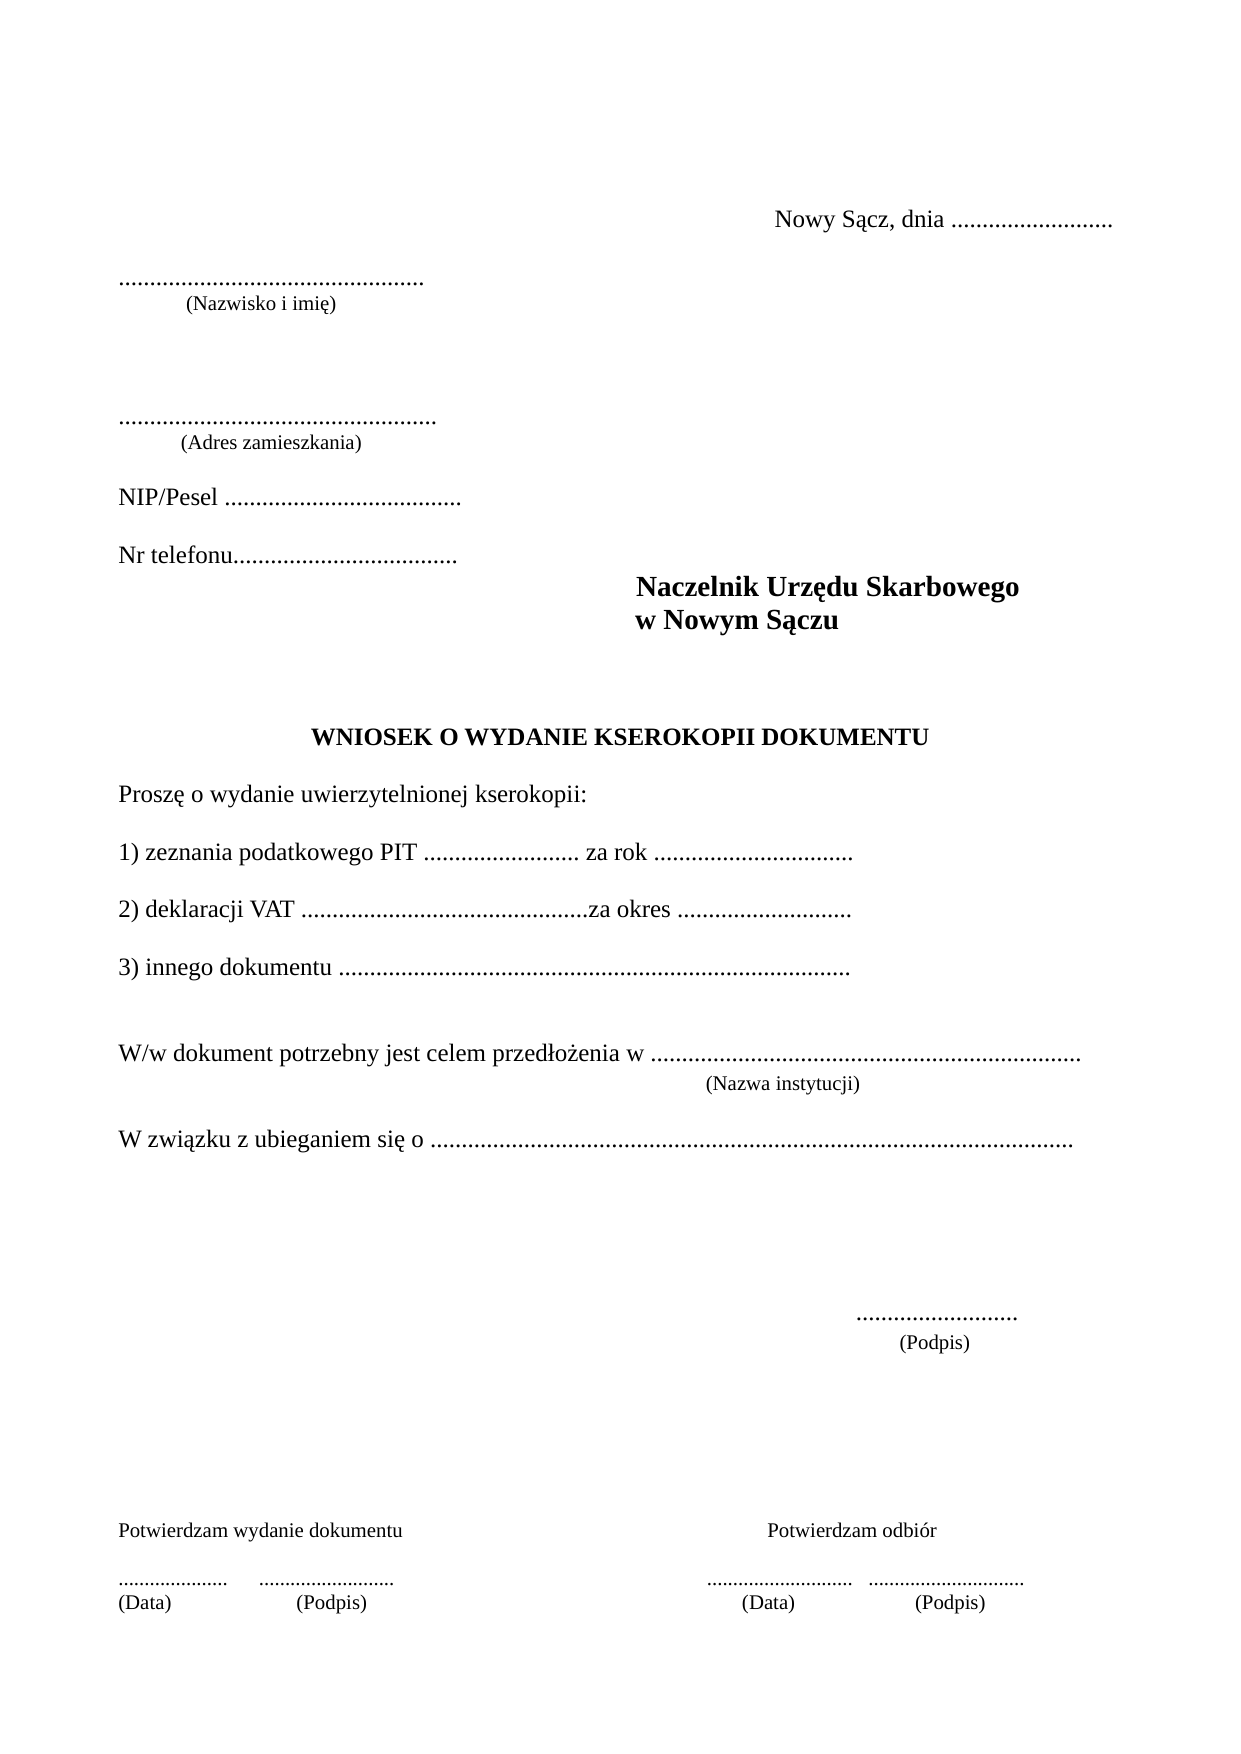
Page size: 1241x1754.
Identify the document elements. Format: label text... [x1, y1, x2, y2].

text Potwierdzam wydanie dokumentu Potwierdzam odbiór [118, 1518, 1122, 1542]
text (Podpis) [118, 1326, 1122, 1354]
text 3) innego dokumentu .................................................................................. [118, 952, 1122, 981]
text 2) deklaracji VAT ..............................................za okres ............................ [118, 894, 1122, 923]
text (Nazwa instytucji) [118, 1067, 1122, 1096]
text NIP/Pesel ...................................... [118, 482, 1122, 511]
text W/w dokument potrzebny jest celem przedłożenia w ..................................................................... [118, 1038, 1122, 1067]
text Nowy Sącz, dnia .......................... [118, 204, 1122, 233]
text WNIOSEK O WYDANIE KSEROKOPII DOKUMENTU [118, 722, 1122, 751]
text w Nowym Sączu [118, 602, 1122, 636]
text (Adres zamieszkania) [118, 430, 1122, 454]
text Nr telefonu.................................... [118, 540, 1122, 569]
text 1) zeznania podatkowego PIT ......................... za rok ................................ [118, 837, 1122, 866]
text (Nazwisko i imię) [118, 291, 1122, 315]
text W związku z ubieganiem się o ....................................................................................................... [118, 1124, 1122, 1153]
text ................................................... [118, 401, 1122, 430]
text .......................... [118, 1297, 1122, 1326]
text ................................................. [118, 262, 1122, 291]
text Naczelnik Urzędu Skarbowego [118, 569, 1122, 602]
text ..................... .......................... ............................ .............................. [118, 1566, 1122, 1590]
text (Data) (Podpis) (Data) (Podpis) [118, 1590, 1122, 1614]
text Proszę o wydanie uwierzytelnionej kserokopii: [118, 779, 1122, 808]
